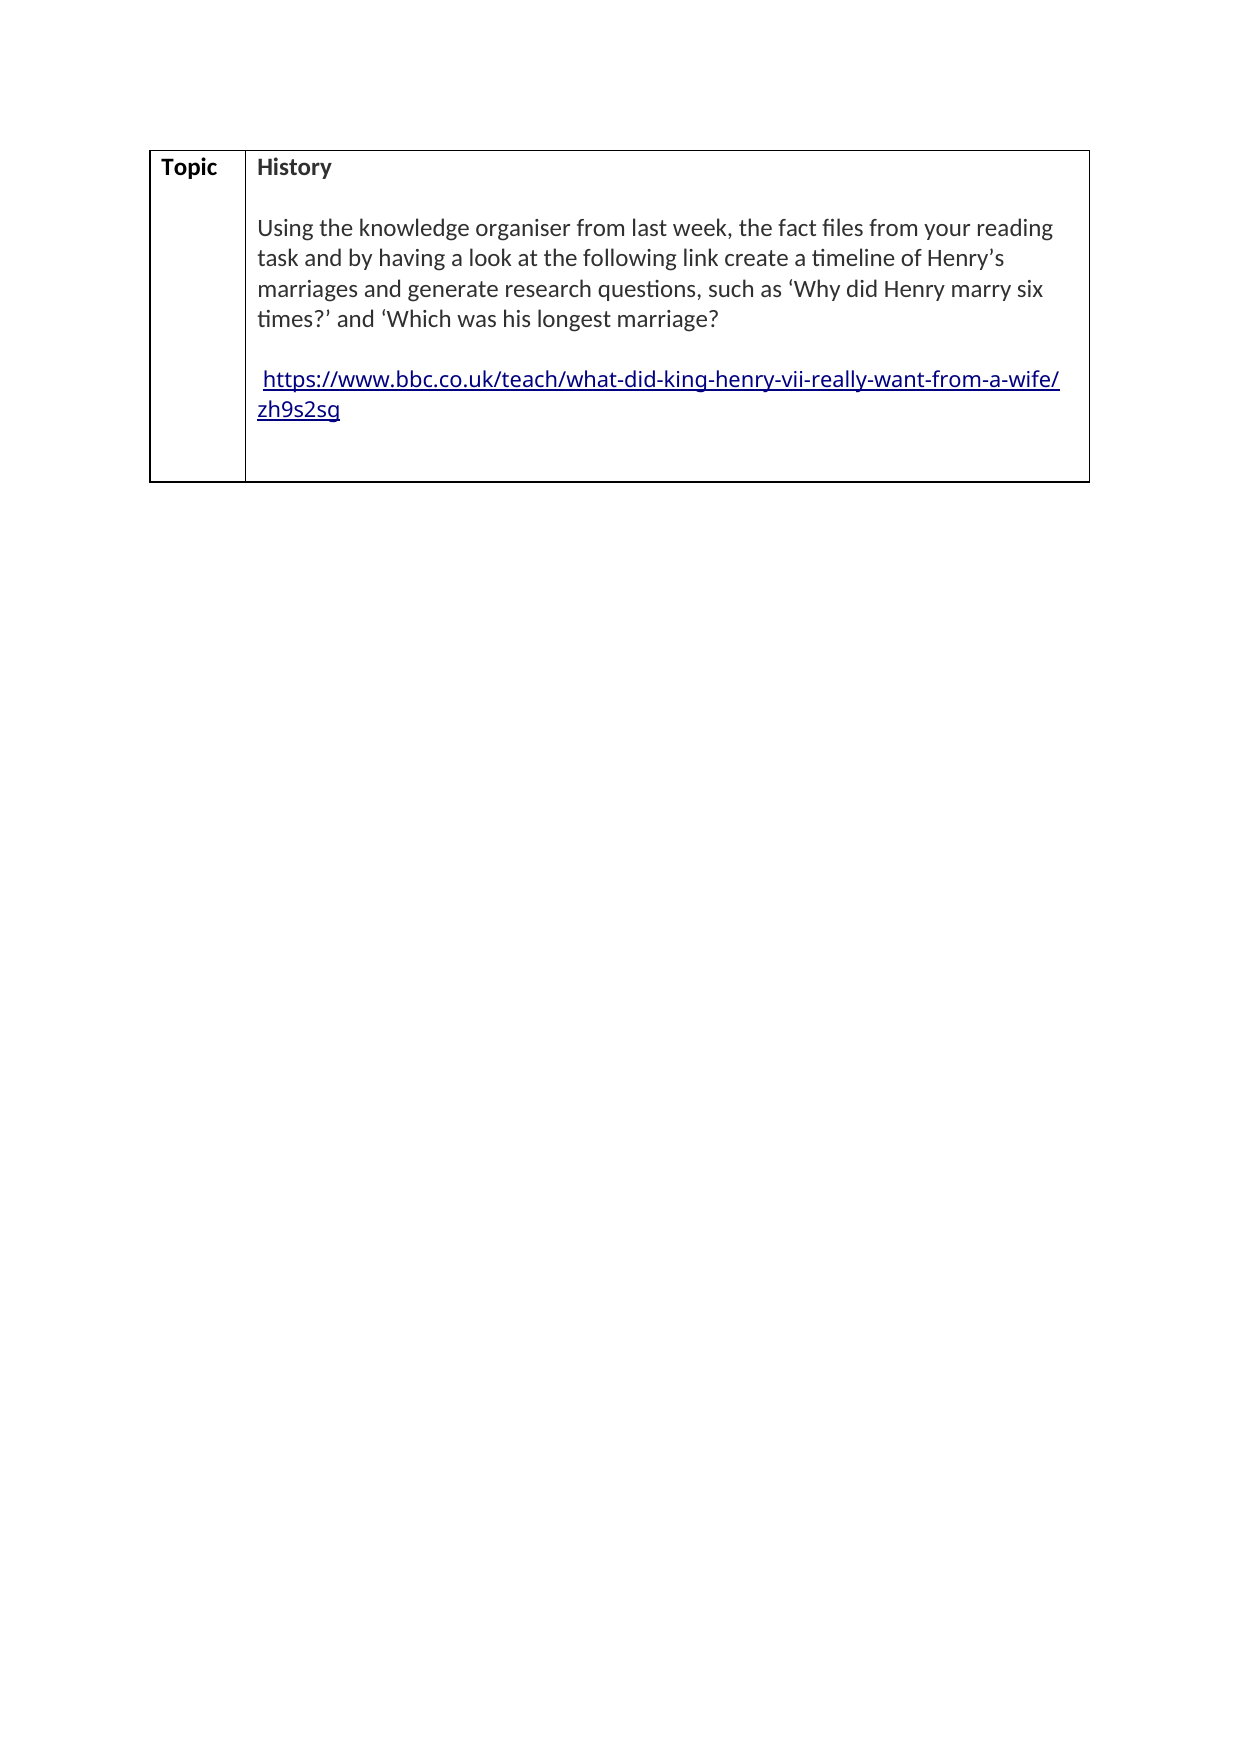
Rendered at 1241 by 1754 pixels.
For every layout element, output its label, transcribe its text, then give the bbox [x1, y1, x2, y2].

table_cell History Using the knowledge organiser from last week, the fact files from your reading task and by having a look at the following link create a timeline of Henry’s marriages and generate research questions, such as ‘Why did Henry marry six times?’ and ‘Which was his longest marriage? https://www.bbc.co.uk/teach/what-did-king-henry-vii-really-want-from-a-wife/zh9s2sg [246, 151, 1089, 481]
table_cell Topic [151, 151, 245, 481]
